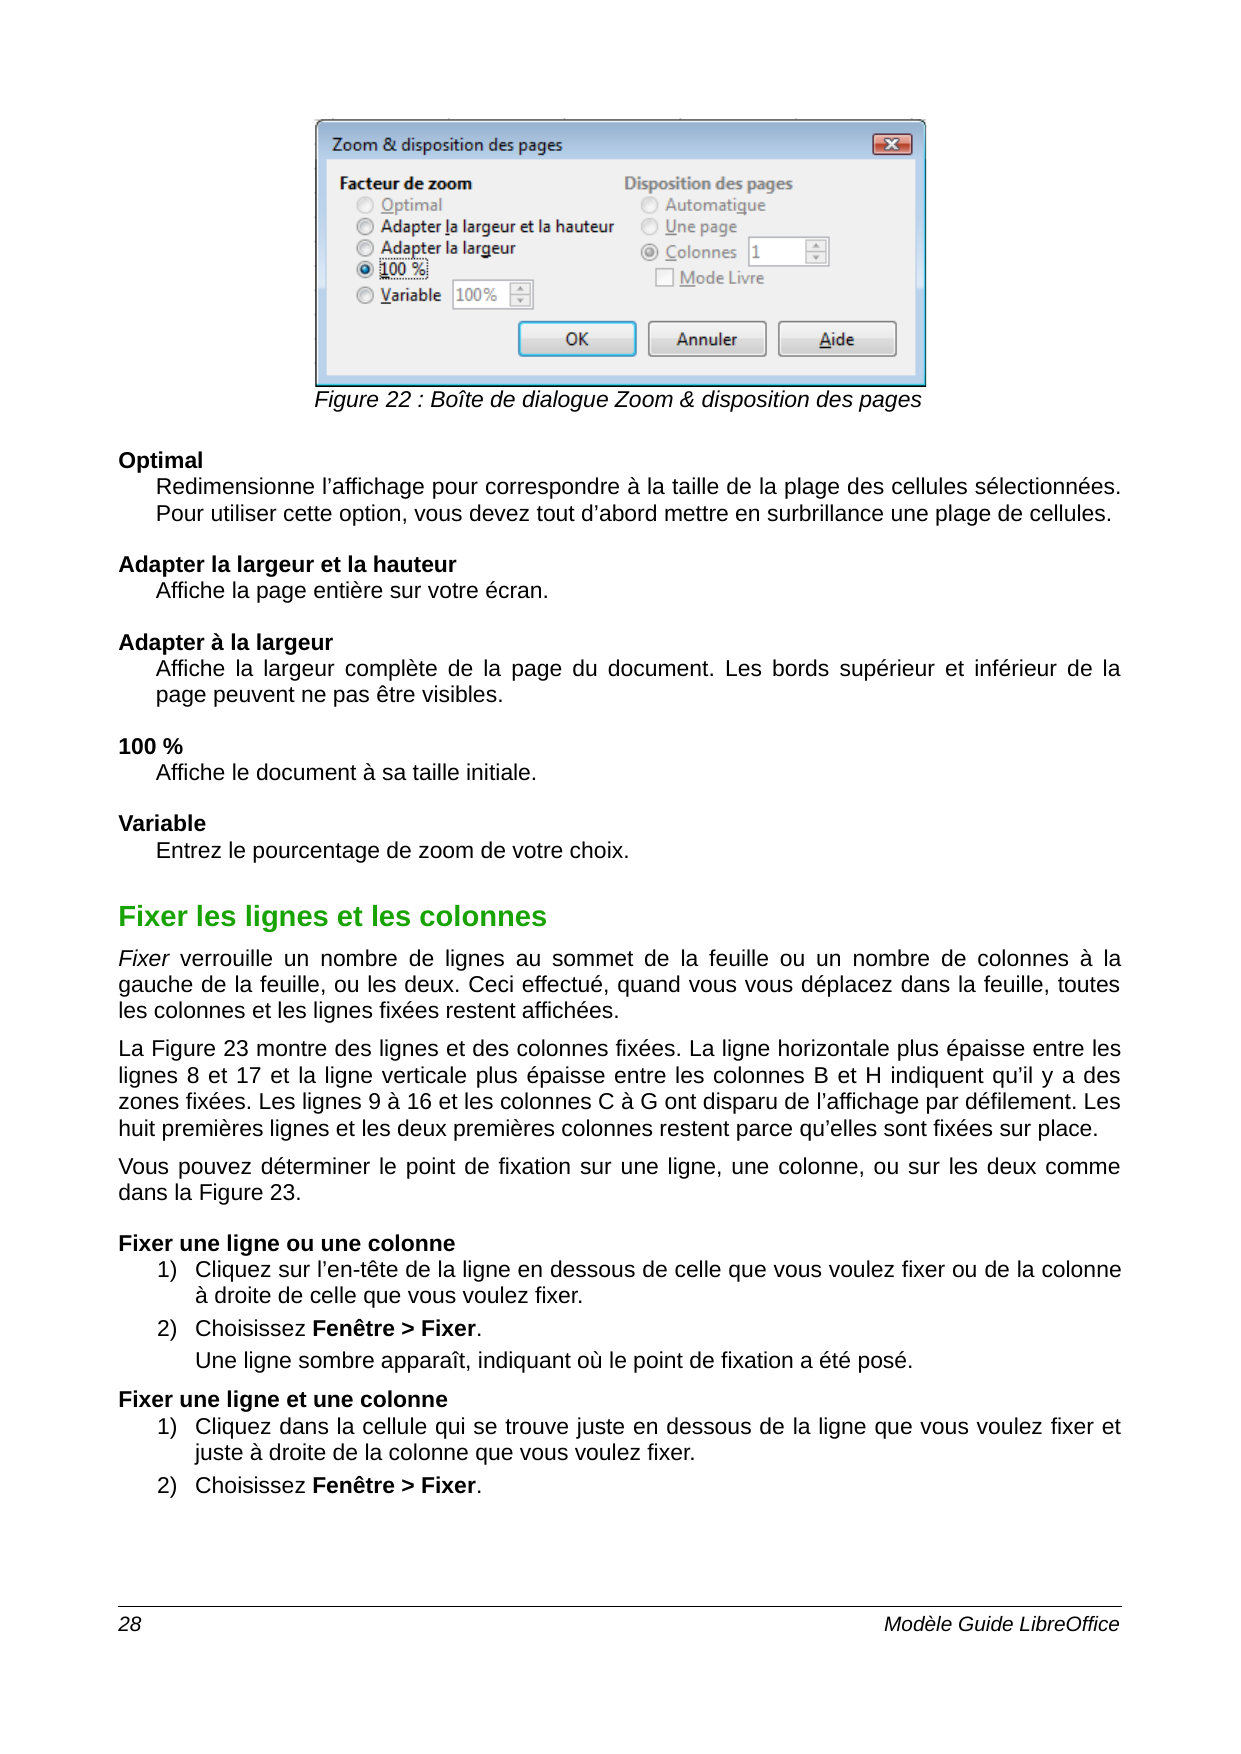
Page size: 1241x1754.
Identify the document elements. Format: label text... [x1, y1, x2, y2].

subtitle Fixer les lignes et les colonnes [118, 899, 1122, 932]
text Fixer une ligne et une colonne [118, 1386, 1122, 1413]
text Affiche la largeur complète de la page du document. Les bords supérieur et inférieur de la page peuvent ne pas être visibles. [156, 655, 1122, 708]
text Figure 22 : Boîte de dialogue Zoom & disposition des pages [314, 387, 926, 413]
list Cliquez dans la cellule qui se trouve juste en dessous de la ligne que vous voulez fixer et juste à droite de la colonne que vous voulez fixer. [177, 1413, 1122, 1465]
text Affiche la page entière sur votre écran. [156, 577, 1122, 604]
list Une ligne sombre apparaît, indiquant où le point de fixation a été posé. [195, 1347, 1122, 1374]
picture [314, 118, 927, 387]
text Optimal [118, 447, 1122, 473]
text 100 % [118, 733, 1122, 759]
text Vous pouvez déterminer le point de fixation sur une ligne, une colonne, ou sur les deux comme dans la Figure 23. [118, 1153, 1122, 1205]
text Fixer verrouille un nombre de lignes au sommet de la feuille ou un nombre de colonnes à la gauche de la feuille, ou les deux. Ceci effectué, quand vous vous déplacez dans la feuille, toutes les colonnes et les lignes fixées restent affichées. [118, 944, 1122, 1024]
text Redimensionne l’affichage pour correspondre à la taille de la plage des cellules sélectionnées. Pour utiliser cette option, vous devez tout d’abord mettre en surbrillance une plage de cellules. [156, 473, 1122, 526]
text Fixer une ligne ou une colonne [118, 1229, 1122, 1256]
list Choisissez Fenêtre > Fixer. [177, 1472, 1122, 1498]
text Entrez le pourcentage de zoom de votre choix. [156, 837, 1122, 863]
list Choisissez Fenêtre > Fixer. [177, 1315, 1122, 1341]
text Adapter la largeur et la hauteur [118, 551, 1122, 577]
list Cliquez sur l’en-tête de la ligne en dessous de celle que vous voulez fixer ou de la colonne à droite de celle que vous voulez fixer. [177, 1256, 1122, 1309]
text La Figure 23 montre des lignes et des colonnes fixées. La ligne horizontale plus épaisse entre les lignes 8 et 17 et la ligne verticale plus épaisse entre les colonnes B et H indiquent qu’il y a des zones fixées. Les lignes 9 à 16 et les colonnes C à G ont disparu de l’affichage par défilement. Les huit premières lignes et les deux premières colonnes restent parce qu’elles sont fixées sur place. [118, 1035, 1122, 1141]
text Affiche le document à sa taille initiale. [156, 759, 1122, 785]
text Variable [118, 810, 1122, 837]
text Adapter à la largeur [118, 629, 1122, 655]
